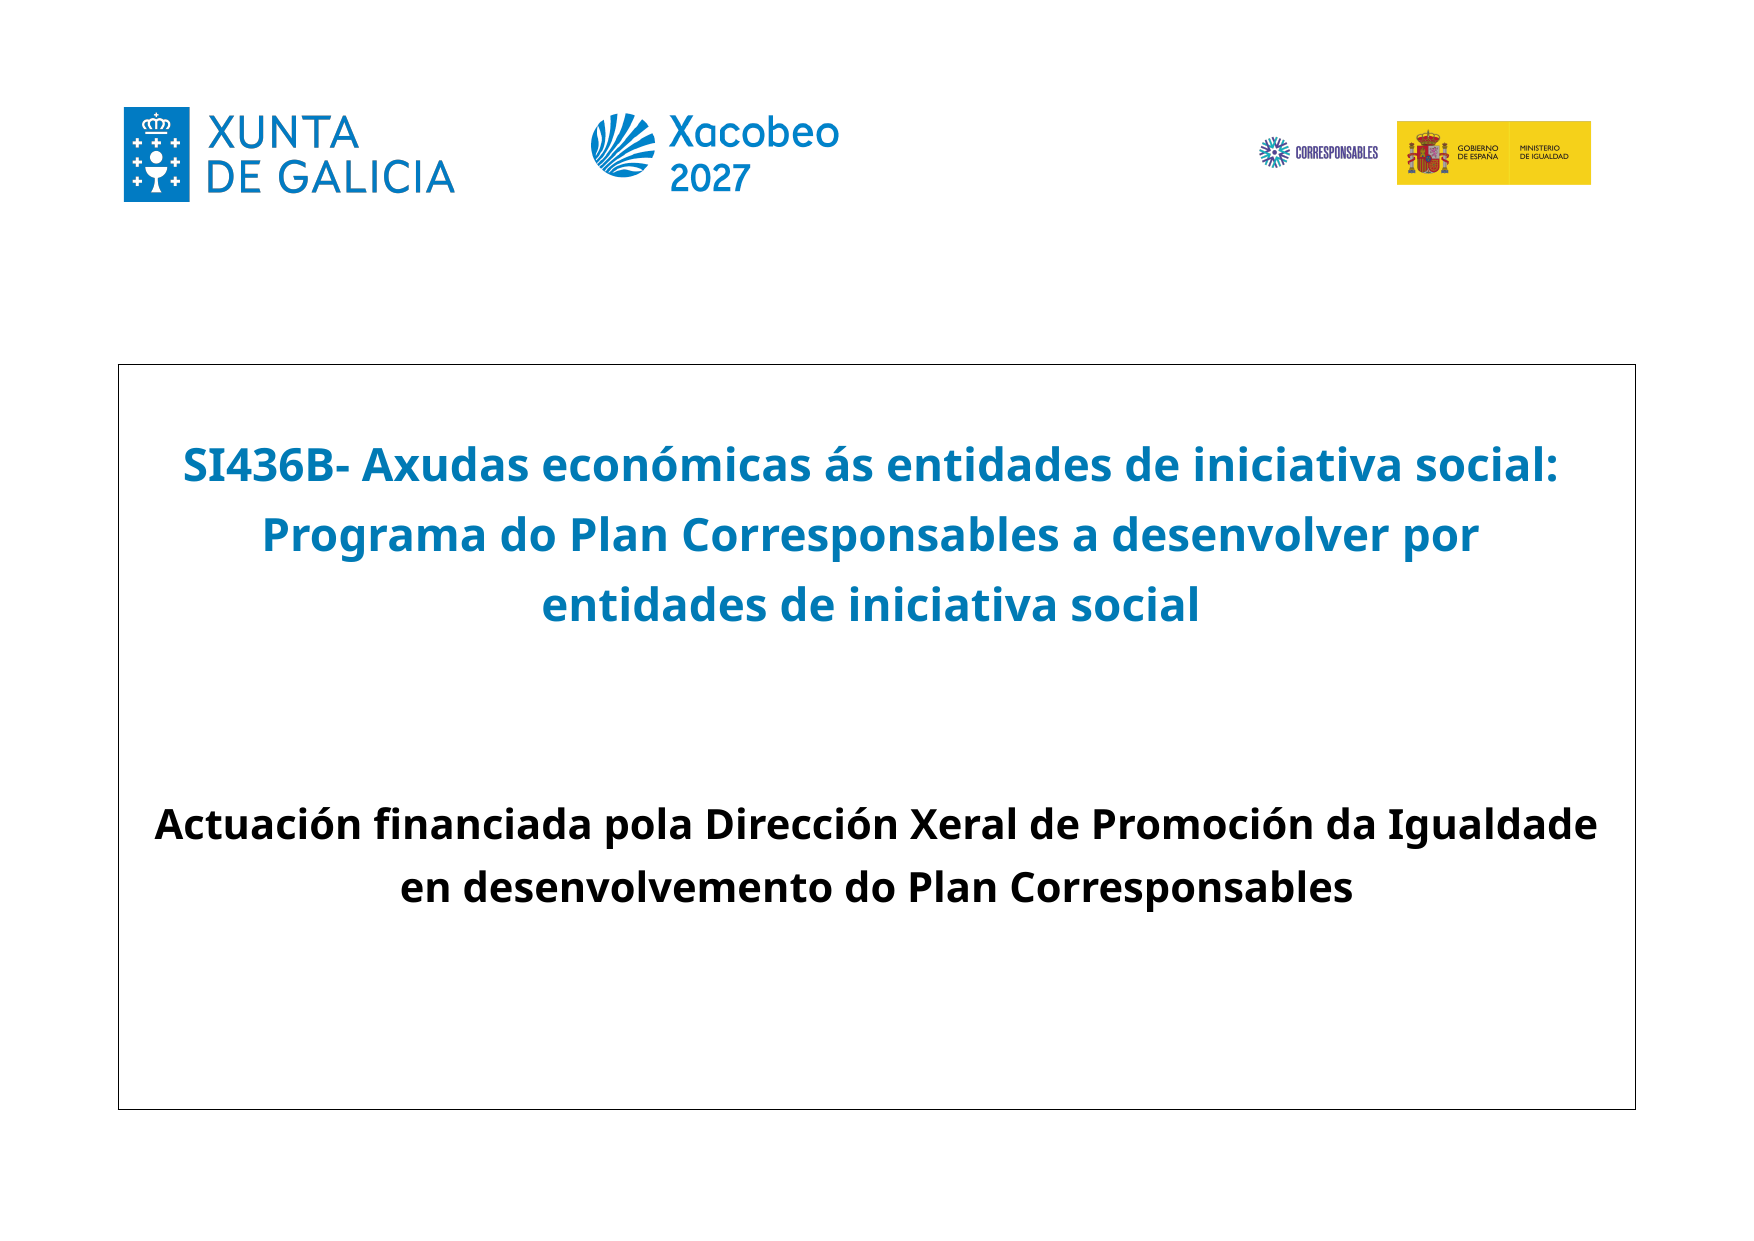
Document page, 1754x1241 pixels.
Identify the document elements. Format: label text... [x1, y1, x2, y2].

picture [123, 107, 455, 202]
picture [1219, 106, 1631, 201]
picture [584, 110, 843, 199]
table_header SI436B- Axudas económicas ás entidades de iniciativa social: Programa do Plan Corresponsables a desenvolver por entidades de iniciativa social Actuación financiada pola Dirección Xeral de Promoción da Igualdade en desenvolvemento do Plan Corresponsables [119, 365, 1635, 1109]
